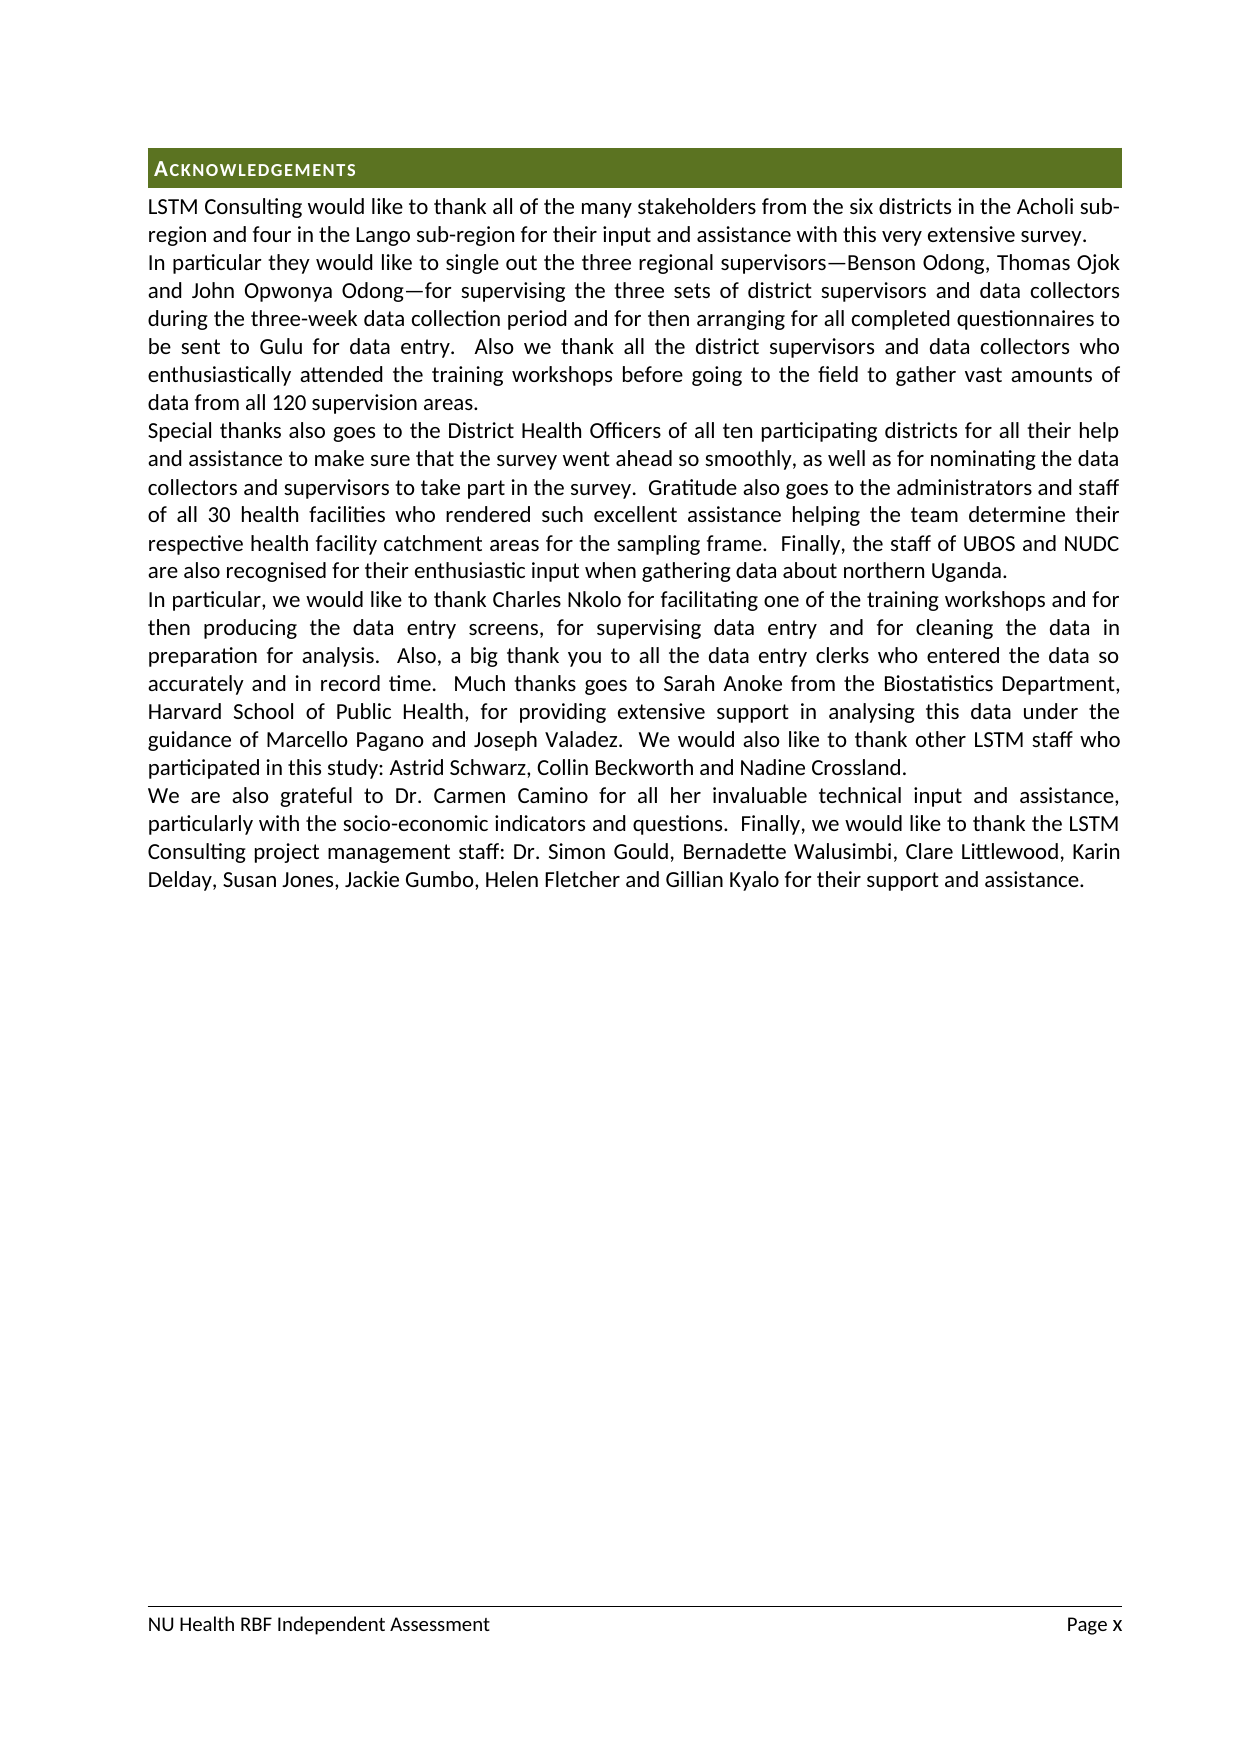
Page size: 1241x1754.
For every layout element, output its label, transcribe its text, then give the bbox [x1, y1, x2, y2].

subtitle Acknowledgements [154, 154, 1116, 182]
text Special thanks also goes to the District Health Officers of all ten participating districts for all their help and assistance to make sure that the survey went ahead so smoothly, as well as for nominating the data collectors and supervisors to take part in the survey. Gratitude also goes to the administrators and staff of all 30 health facilities who rendered such excellent assistance helping the team determine their respective health facility catchment areas for the sampling frame. Finally, the staff of UBOS and NUDC are also recognised for their enthusiastic input when gathering data about northern Uganda. [148, 417, 1122, 585]
text In particular they would like to single out the three regional supervisors—Benson Odong, Thomas Ojok and John Opwonya Odong—for supervising the three sets of district supervisors and data collectors during the three-week data collection period and for then arranging for all completed questionnaires to be sent to Gulu for data entry. Also we thank all the district supervisors and data collectors who enthusiastically attended the training workshops before going to the field to gather vast amounts of data from all 120 supervision areas. [148, 248, 1122, 417]
text We are also grateful to Dr. Carmen Camino for all her invaluable technical input and assistance, particularly with the socio-economic indicators and questions. Finally, we would like to thank the LSTM Consulting project management staff: Dr. Simon Gould, Bernadette Walusimbi, Clare Littlewood, Karin Delday, Susan Jones, Jackie Gumbo, Helen Fletcher and Gillian Kyalo for their support and assistance. [148, 781, 1122, 893]
text LSTM Consulting would like to thank all of the many stakeholders from the six districts in the Acholi sub-region and four in the Lango sub-region for their input and assistance with this very extensive survey. [148, 192, 1122, 248]
text In particular, we would like to thank Charles Nkolo for facilitating one of the training workshops and for then producing the data entry screens, for supervising data entry and for cleaning the data in preparation for analysis. Also, a big thank you to all the data entry clerks who entered the data so accurately and in record time. Much thanks goes to Sarah Anoke from the Biostatistics Department, Harvard School of Public Health, for providing extensive support in analysing this data under the guidance of Marcello Pagano and Joseph Valadez. We would also like to thank other LSTM staff who participated in this study: Astrid Schwarz, Collin Beckworth and Nadine Crossland. [148, 585, 1122, 781]
